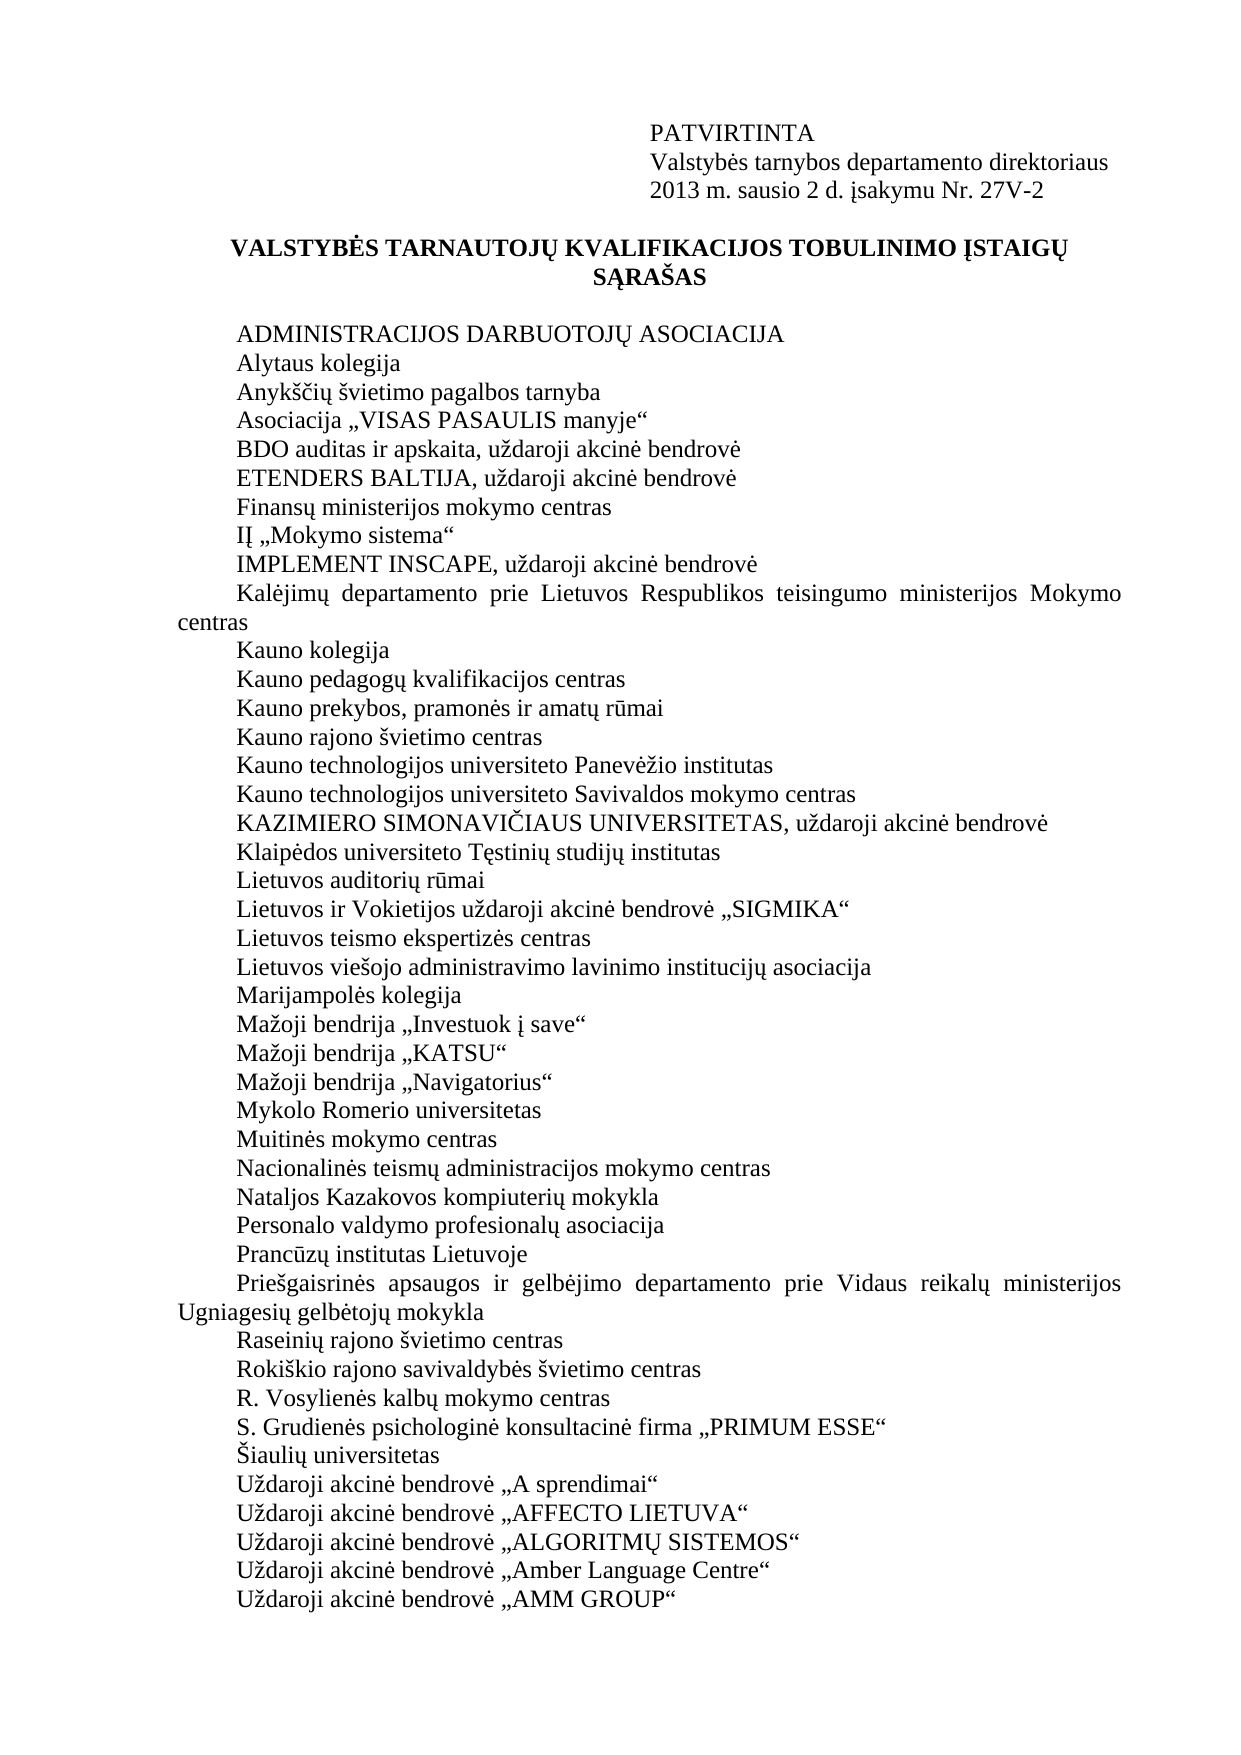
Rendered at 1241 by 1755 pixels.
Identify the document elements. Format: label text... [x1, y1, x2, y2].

text ADMINISTRACIJOS DARBUOTOJŲ ASOCIACIJA [177, 319, 1122, 348]
text Lietuvos teismo ekspertizės centras [177, 923, 1122, 952]
text Mažoji bendrija „Navigatorius“ [177, 1067, 1122, 1096]
text PATVIRTINTA [649, 118, 1122, 147]
text Priešgaisrinės apsaugos ir gelbėjimo departamento prie Vidaus reikalų ministerijos Ugniagesių gelbėtojų mokykla [177, 1268, 1122, 1326]
text IMPLEMENT INSCAPE, uždaroji akcinė bendrovė [177, 549, 1122, 578]
text Valstybės tarnybos departamento direktoriaus 2013 m. sausio 2 d. įsakymu Nr. 27V-2 [649, 147, 1122, 204]
text Uždaroji akcinė bendrovė „AMM GROUP“ [177, 1584, 1122, 1613]
text Kauno rajono švietimo centras [177, 722, 1122, 751]
text Uždaroji akcinė bendrovė „AFFECTO LIETUVA“ [177, 1498, 1122, 1527]
text Finansų ministerijos mokymo centras [177, 492, 1122, 521]
text Nataljos Kazakovos kompiuterių mokykla [177, 1182, 1122, 1211]
text Marijampolės kolegija [177, 981, 1122, 1009]
text Kalėjimų departamento prie Lietuvos Respublikos teisingumo ministerijos Mokymo centras [177, 578, 1122, 636]
text Klaipėdos universiteto Tęstinių studijų institutas [177, 837, 1122, 866]
text BDO auditas ir apskaita, uždaroji akcinė bendrovė [177, 434, 1122, 463]
text Prancūzų institutas Lietuvoje [177, 1239, 1122, 1268]
text Lietuvos ir Vokietijos uždaroji akcinė bendrovė „SIGMIKA“ [177, 894, 1122, 923]
text Anykščių švietimo pagalbos tarnyba [177, 377, 1122, 406]
text Uždaroji akcinė bendrovė „Amber Language Centre“ [177, 1556, 1122, 1584]
text Uždaroji akcinė bendrovė „ALGORITMŲ SISTEMOS“ [177, 1527, 1122, 1556]
text Kauno technologijos universiteto Panevėžio institutas [177, 751, 1122, 779]
text ETENDERS BALTIJA, uždaroji akcinė bendrovė [177, 463, 1122, 492]
text Lietuvos auditorių rūmai [177, 866, 1122, 894]
text Rokiškio rajono savivaldybės švietimo centras [177, 1354, 1122, 1383]
text Lietuvos viešojo administravimo lavinimo institucijų asociacija [177, 952, 1122, 981]
text Kauno kolegija [177, 636, 1122, 664]
text S. Grudienės psichologinė konsultacinė firma „PRIMUM ESSE“ [177, 1412, 1122, 1441]
text Personalo valdymo profesionalų asociacija [177, 1211, 1122, 1239]
text Muitinės mokymo centras [177, 1124, 1122, 1153]
text Raseinių rajono švietimo centras [177, 1326, 1122, 1354]
text Kauno pedagogų kvalifikacijos centras [177, 664, 1122, 693]
text Asociacija „VISAS PASAULIS manyje“ [177, 406, 1122, 434]
text Uždaroji akcinė bendrovė „A sprendimai“ [177, 1469, 1122, 1498]
text Kauno technologijos universiteto Savivaldos mokymo centras [177, 779, 1122, 808]
text Mažoji bendrija „KATSU“ [177, 1038, 1122, 1067]
text Kauno prekybos, pramonės ir amatų rūmai [177, 693, 1122, 722]
text VALSTYBĖS TARNAUTOJŲ KVALIFIKACIJOS TOBULINIMO ĮSTAIGŲ SĄRAŠAS [177, 233, 1122, 291]
text Alytaus kolegija [177, 348, 1122, 377]
text Mykolo Romerio universitetas [177, 1096, 1122, 1124]
text Mažoji bendrija „Investuok į save“ [177, 1009, 1122, 1038]
text KAZIMIERO SIMONAVIČIAUS UNIVERSITETAS, uždaroji akcinė bendrovė [177, 808, 1122, 837]
text Nacionalinės teismų administracijos mokymo centras [177, 1153, 1122, 1182]
text IĮ „Mokymo sistema“ [177, 521, 1122, 549]
text Šiaulių universitetas [177, 1441, 1122, 1469]
text R. Vosylienės kalbų mokymo centras [177, 1383, 1122, 1412]
